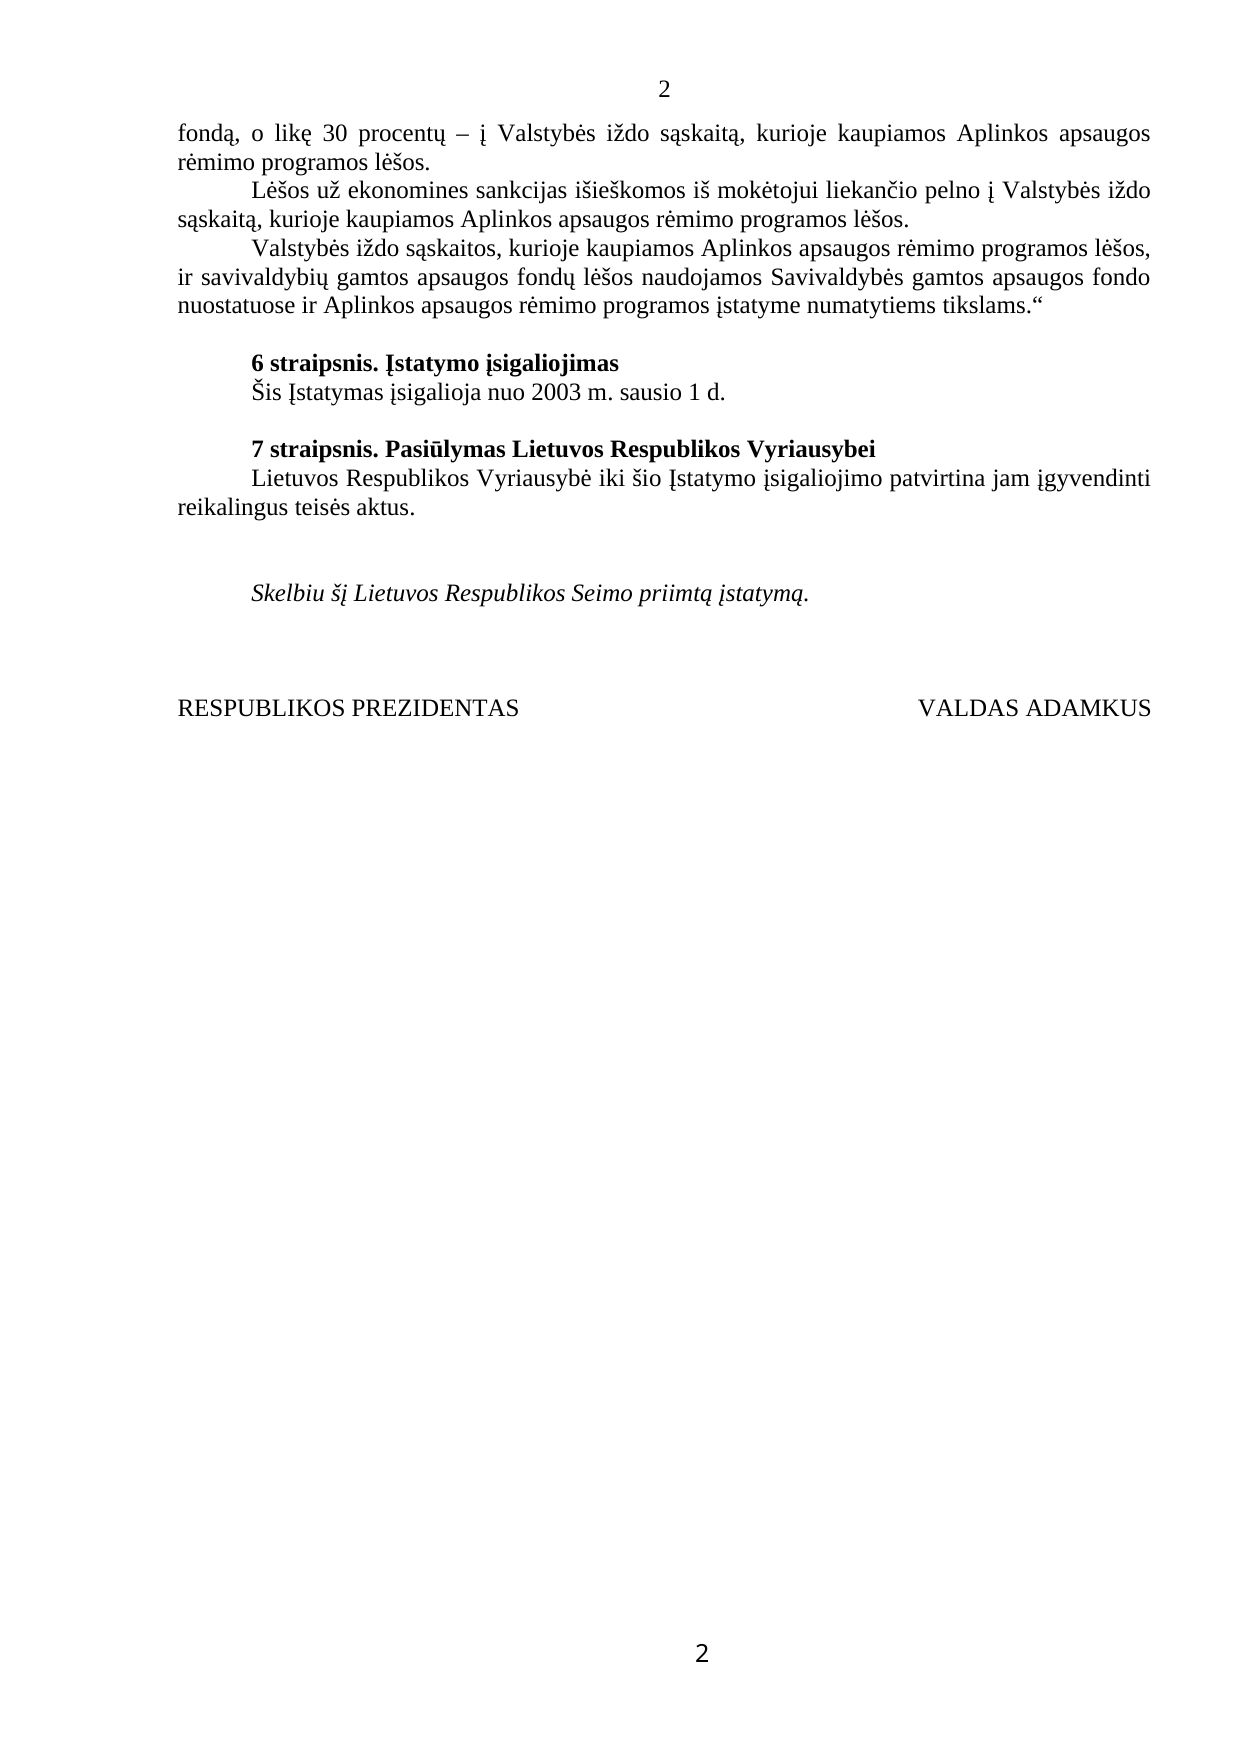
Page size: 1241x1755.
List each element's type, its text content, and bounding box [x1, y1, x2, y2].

text fondą, o likę 30 procentų – į Valstybės iždo sąskaitą, kurioje kaupiamos Aplinkos apsaugos rėmimo programos lėšos. [177, 118, 1152, 176]
text Valstybės iždo sąskaitos, kurioje kaupiamos Aplinkos apsaugos rėmimo programos lėšos, ir savivaldybių gamtos apsaugos fondų lėšos naudojamos Savivaldybės gamtos apsaugos fondo nuostatuose ir Aplinkos apsaugos rėmimo programos įstatyme numatytiems tikslams.“ [177, 233, 1152, 319]
text 7 straipsnis. Pasiūlymas Lietuvos Respublikos Vyriausybei [177, 434, 1152, 463]
text Skelbiu šį Lietuvos Respublikos Seimo priimtą įstatymą. [177, 578, 1152, 607]
text RESPUBLIKOS PREZIDENTAS VALDAS ADAMKUS [177, 693, 1152, 722]
text 6 straipsnis. Įstatymo įsigaliojimas [177, 348, 1152, 377]
text Lėšos už ekonomines sankcijas išieškomos iš mokėtojui liekančio pelno į Valstybės iždo sąskaitą, kurioje kaupiamos Aplinkos apsaugos rėmimo programos lėšos. [177, 176, 1152, 233]
text Lietuvos Respublikos Vyriausybė iki šio Įstatymo įsigaliojimo patvirtina jam įgyvendinti reikalingus teisės aktus. [177, 463, 1152, 521]
text Šis Įstatymas įsigalioja nuo 2003 m. sausio 1 d. [177, 377, 1152, 406]
